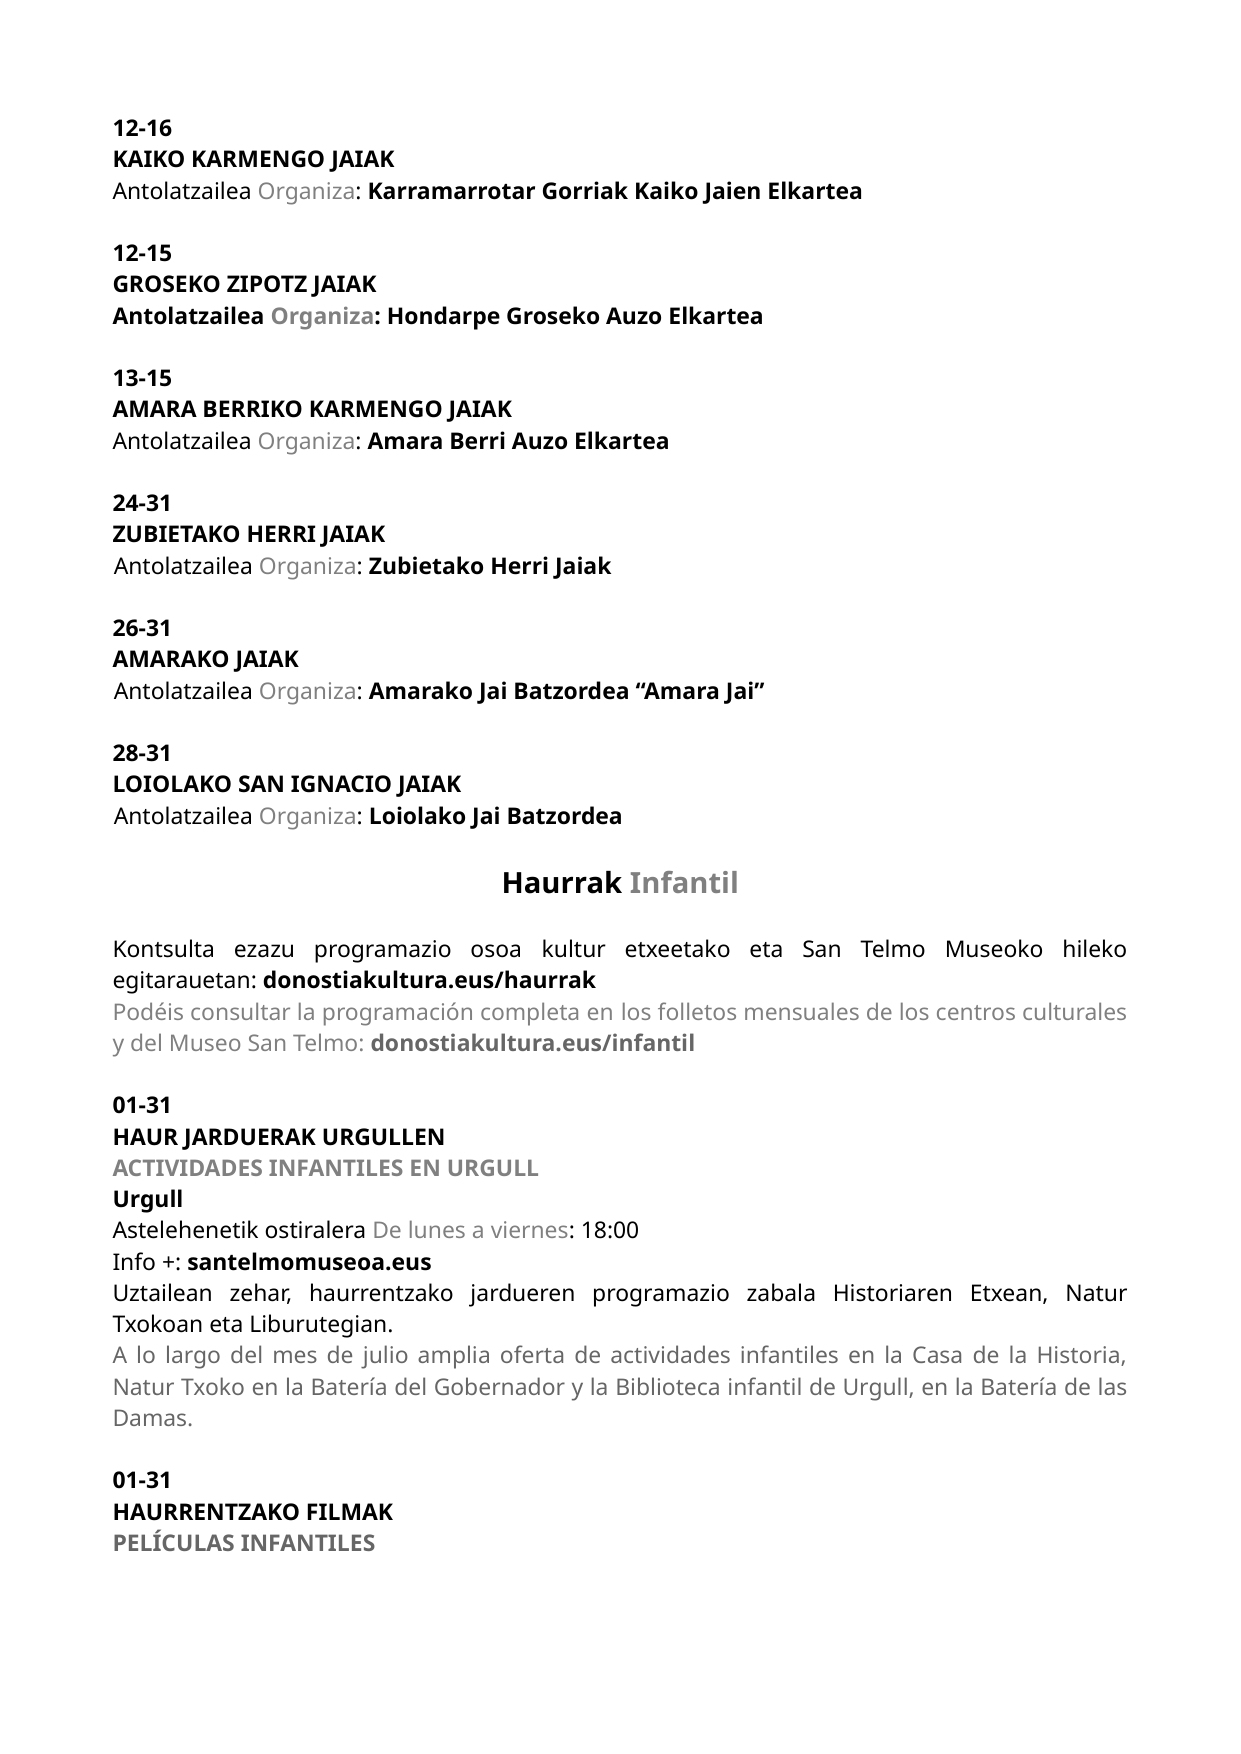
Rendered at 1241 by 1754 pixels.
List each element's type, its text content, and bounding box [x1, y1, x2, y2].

text 24-31 [112, 487, 1128, 518]
text Urgull [112, 1183, 1128, 1214]
text Haurrak Infantil [112, 862, 1128, 902]
text haurrentzako filmak [112, 1496, 1128, 1527]
text Astelehenetik ostiralera De lunes a viernes: 18:00 [112, 1214, 1128, 1246]
text ZUBIETAKO HERRI JAIAK [112, 518, 1128, 550]
text AMARAKO JAIAK [112, 643, 1128, 675]
text 12-15 [112, 237, 1128, 268]
text Info +: santelmomuseoa.eus [112, 1246, 1128, 1277]
text KAIKO KARMENGO JAIAK [112, 143, 1128, 175]
text Antolatzailea Organiza: Amara Berri Auzo Elkartea [112, 425, 1128, 456]
text 12-16 [112, 112, 1128, 143]
text AMARA BERRIKO KARMENGO JAIAK [112, 393, 1128, 425]
text GROSEKO ZIPOTZ JAIAK [112, 268, 1128, 300]
text Antolatzailea Organiza: Loiolako Jai Batzordea [112, 800, 1128, 831]
text 26-31 [112, 612, 1128, 643]
text 01-31 [112, 1464, 1128, 1496]
text películas infantiles [112, 1527, 1128, 1558]
text 13-15 [112, 362, 1128, 393]
subtitle ACTIVIDADES INFANTILES EN URGULL [112, 1152, 1128, 1183]
text Antolatzailea Organiza: Karramarrotar Gorriak Kaiko Jaien Elkartea [112, 175, 1128, 206]
text Uztailean zehar, haurrentzako jardueren programazio zabala Historiaren Etxean, Natur Txokoan eta Liburutegian. [112, 1277, 1128, 1339]
subtitle HAUR JARDUERAK URGULLEN [112, 1121, 1128, 1152]
text Podéis consultar la programación completa en los folletos mensuales de los centros culturales y del Museo San Telmo: donostiakultura.eus/infantil [112, 996, 1128, 1058]
text Antolatzailea Organiza: Zubietako Herri Jaiak [112, 550, 1128, 581]
text Antolatzailea Organiza: Hondarpe Groseko Auzo Elkartea [112, 300, 1128, 331]
text A lo largo del mes de julio amplia oferta de actividades infantiles en la Casa de la Historia, Natur Txoko en la Batería del Gobernador y la Biblioteca infantil de Urgull, en la Batería de las Damas. [112, 1339, 1128, 1433]
text LOIOLAKO SAN IGNACIO JAIAK [112, 768, 1128, 800]
subtitle 01-31 [112, 1089, 1128, 1121]
text Kontsulta ezazu programazio osoa kultur etxeetako eta San Telmo Museoko hileko egitarauetan: donostiakultura.eus/haurrak [112, 933, 1128, 996]
text 28-31 [112, 737, 1128, 768]
text Antolatzailea Organiza: Amarako Jai Batzordea “Amara Jai” [112, 675, 1128, 706]
